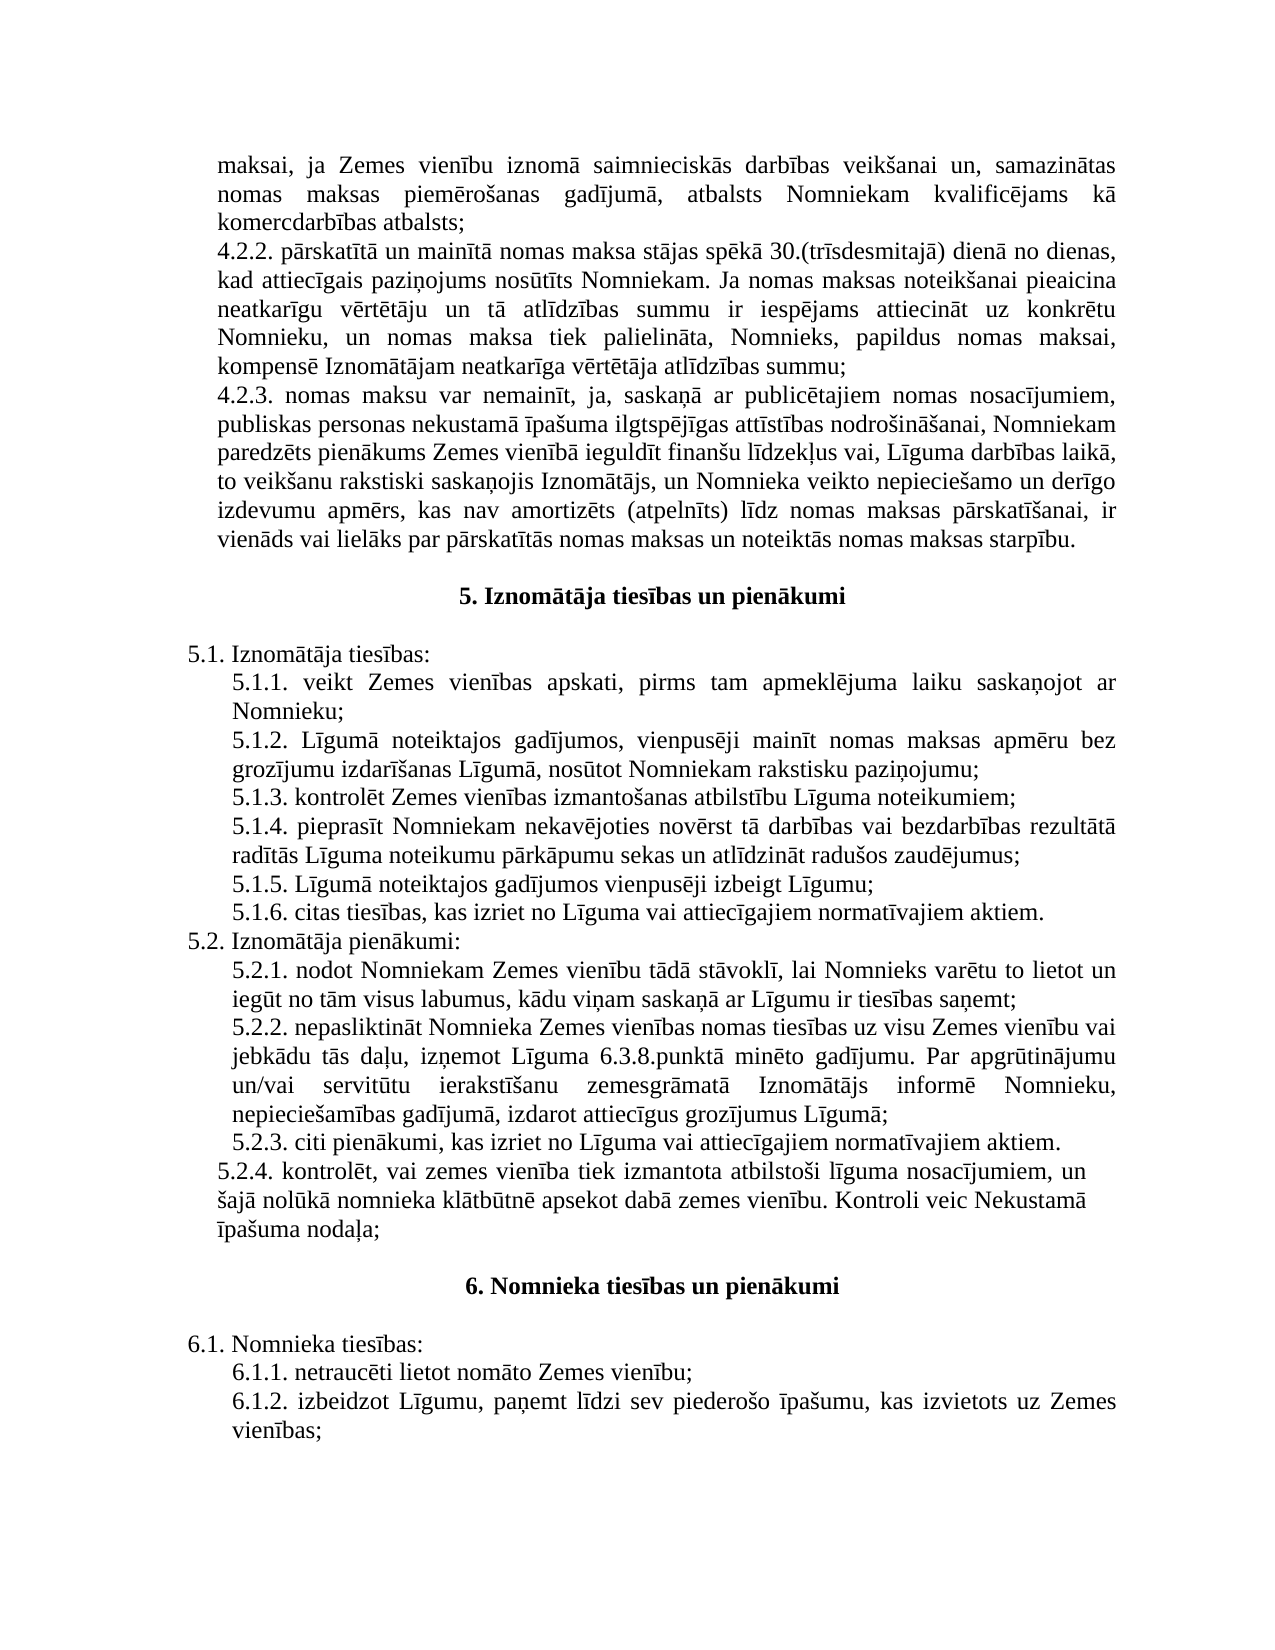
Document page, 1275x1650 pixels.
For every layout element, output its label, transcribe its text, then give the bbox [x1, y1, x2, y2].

text 5.2.3. citi pienākumi, kas izriet no Līguma vai attiecīgajiem normatīvajiem aktiem. [232, 1127, 1117, 1156]
text 5.1.4. pieprasīt Nomniekam nekavējoties novērst tā darbības vai bezdarbības rezultātā radītās Līguma noteikumu pārkāpumu sekas un atlīdzināt radušos zaudējumus; [232, 811, 1117, 869]
text 6. Nomnieka tiesības un pienākumi [187, 1271, 1117, 1300]
text 4.2.2. pārskatītā un mainītā nomas maksa stājas spēkā 30.(trīsdesmitajā) dienā no dienas, kad attiecīgais paziņojums nosūtīts Nomniekam. Ja nomas maksas noteikšanai pieaicina neatkarīgu vērtētāju un tā atlīdzības summu ir iespējams attiecināt uz konkrētu Nomnieku, un nomas maksa tiek palielināta, Nomnieks, papildus nomas maksai, kompensē Iznomātājam neatkarīga vērtētāja atlīdzības summu; [217, 236, 1117, 380]
text 4.2.3. nomas maksu var nemainīt, ja, saskaņā ar publicētajiem nomas nosacījumiem, publiskas personas nekustamā īpašuma ilgtspējīgas attīstības nodrošināšanai, Nomniekam paredzēts pienākums Zemes vienībā ieguldīt finanšu līdzekļus vai, Līguma darbības laikā, to veikšanu rakstiski saskaņojis Iznomātājs, un Nomnieka veikto nepieciešamo un derīgo izdevumu apmērs, kas nav amortizēts (atpelnīts) līdz nomas maksas pārskatīšanai, ir vienāds vai lielāks par pārskatītās nomas maksas un noteiktās nomas maksas starpību. [217, 380, 1117, 552]
text 5. Iznomātāja tiesības un pienākumi [187, 581, 1117, 610]
text 5.2. Iznomātāja pienākumi: [187, 926, 1117, 955]
text 5.2.1. nodot Nomniekam Zemes vienību tādā stāvoklī, lai Nomnieks varētu to lietot un iegūt no tām visus labumus, kādu viņam saskaņā ar Līgumu ir tiesības saņemt; [232, 955, 1117, 1012]
text 6.1. Nomnieka tiesības: [187, 1329, 1117, 1357]
text 5.1.5. Līgumā noteiktajos gadījumos vienpusēji izbeigt Līgumu; [232, 869, 1117, 897]
text 5.1. Iznomātāja tiesības: [187, 639, 1117, 667]
text 5.1.1. veikt Zemes vienības apskati, pirms tam apmeklējuma laiku saskaņojot ar Nomnieku; [232, 667, 1117, 725]
text 6.1.2. izbeidzot Līgumu, paņemt līdzi sev piederošo īpašumu, kas izvietots uz Zemes vienības; [232, 1386, 1117, 1444]
text 5.2.4. kontrolēt, vai zemes vienība tiek izmantota atbilstoši līguma nosacījumiem, un šajā nolūkā nomnieka klātbūtnē apsekot dabā zemes vienību. Kontroli veic Nekustamā īpašuma nodaļa; [217, 1156, 1087, 1242]
text 5.1.2. Līgumā noteiktajos gadījumos, vienpusēji mainīt nomas maksas apmēru bez grozījumu izdarīšanas Līgumā, nosūtot Nomniekam rakstisku paziņojumu; [232, 725, 1117, 782]
text 5.2.2. nepasliktināt Nomnieka Zemes vienības nomas tiesības uz visu Zemes vienību vai jebkādu tās daļu, izņemot Līguma 6.3.8.punktā minēto gadījumu. Par apgrūtinājumu un/vai servitūtu ierakstīšanu zemesgrāmatā Iznomātājs informē Nomnieku, nepieciešamības gadījumā, izdarot attiecīgus grozījumus Līgumā; [232, 1012, 1117, 1127]
text 5.1.3. kontrolēt Zemes vienības izmantošanas atbilstību Līguma noteikumiem; [232, 782, 1117, 811]
text maksai, ja Zemes vienību iznomā saimnieciskās darbības veikšanai un, samazinātas nomas maksas piemērošanas gadījumā, atbalsts Nomniekam kvalificējams kā komercdarbības atbalsts; [217, 150, 1117, 236]
text 5.1.6. citas tiesības, kas izriet no Līguma vai attiecīgajiem normatīvajiem aktiem. [232, 897, 1117, 926]
text 6.1.1. netraucēti lietot nomāto Zemes vienību; [232, 1357, 1117, 1386]
